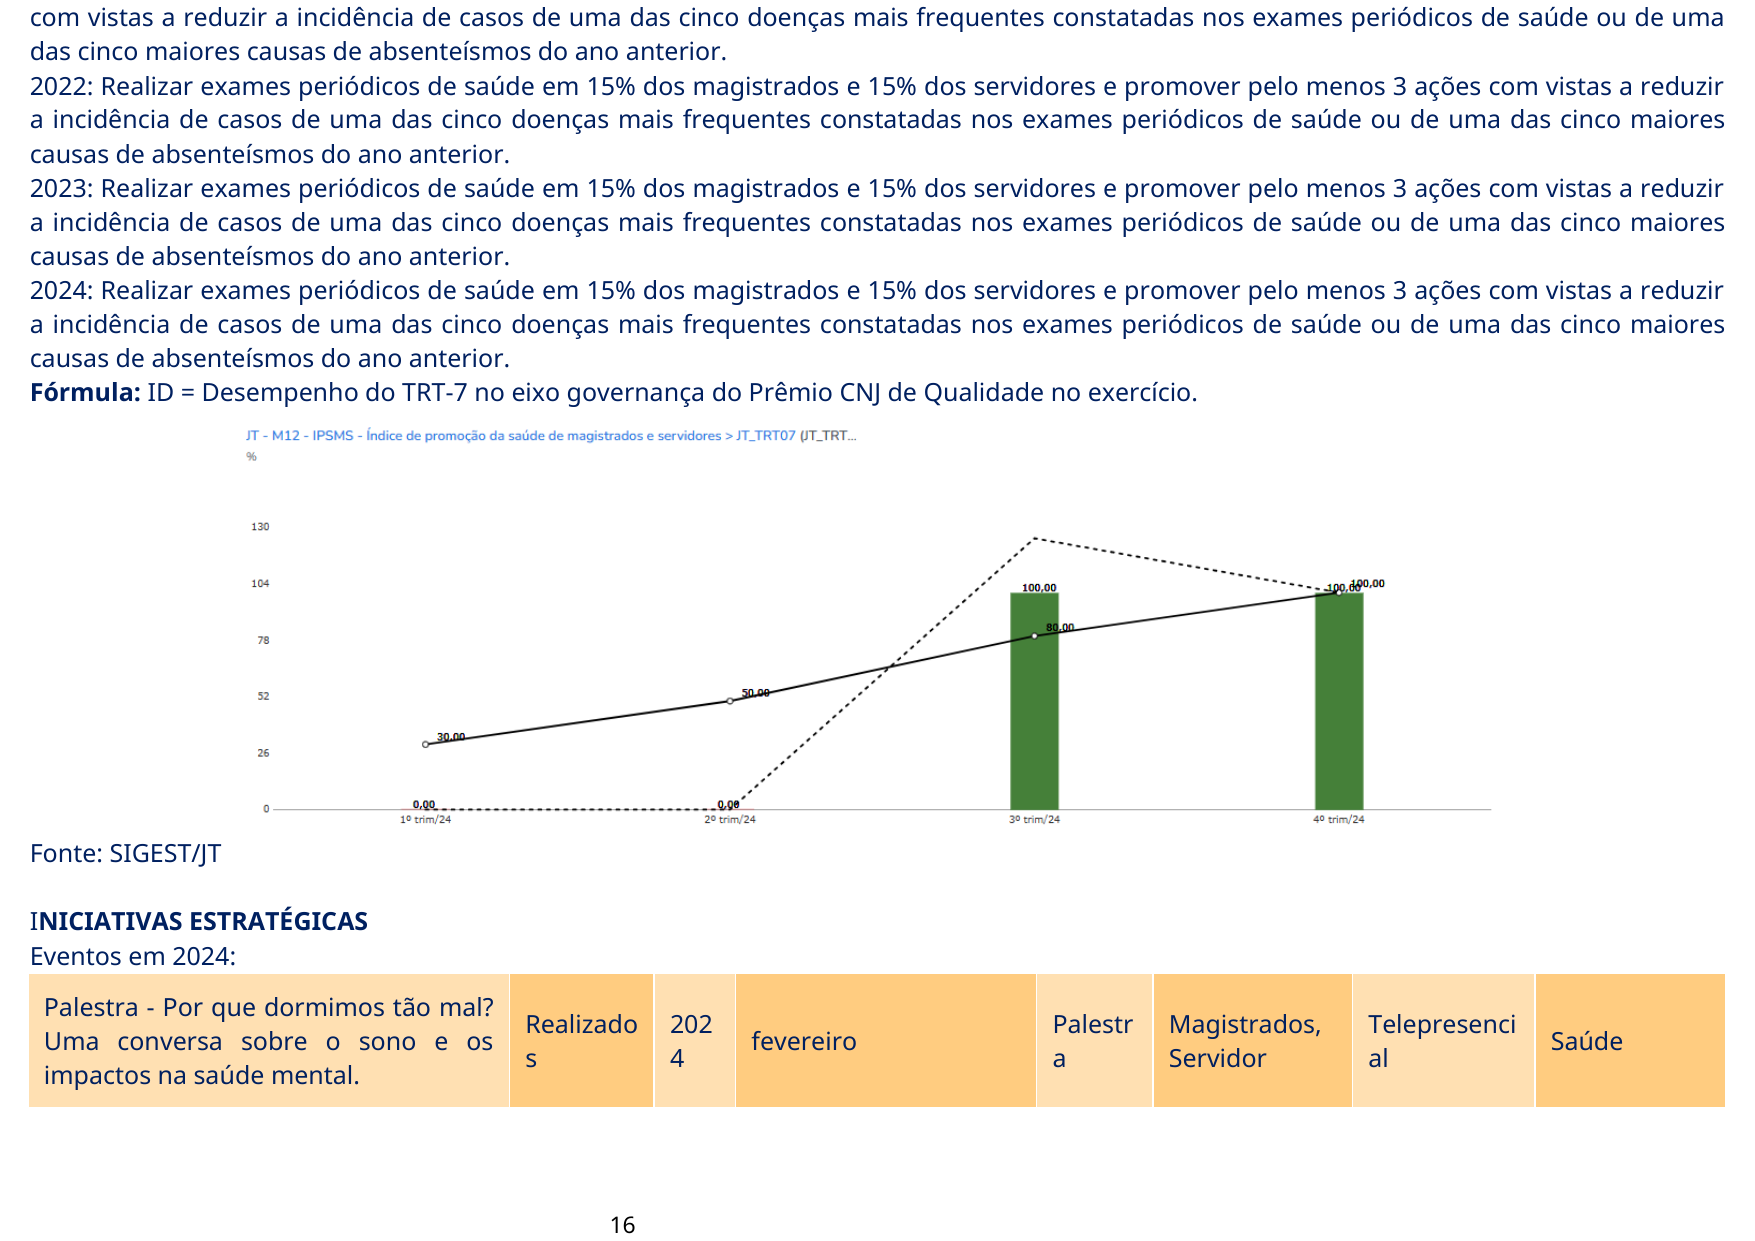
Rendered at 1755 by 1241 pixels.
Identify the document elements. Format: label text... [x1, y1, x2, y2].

table_header Realizados [510, 974, 653, 1107]
table_header fevereiro [736, 974, 1036, 1107]
table_header 2024 [655, 974, 735, 1107]
text 2024: Realizar exames periódicos de saúde em 15% dos magistrados e 15% dos servidores e promover pelo menos 3 ações com vistas a reduzir a incidência de casos de uma das cinco doenças mais frequentes constatadas nos exames periódicos de saúde ou de uma das cinco maiores causas de absenteísmos do ano anterior. [29, 272, 1728, 375]
text Fórmula: ID = Desempenho do TRT-7 no eixo governança do Prêmio CNJ de Qualidade no exercício. [29, 375, 1728, 409]
text INICIATIVAS ESTRATÉGICAS [29, 904, 1728, 938]
text com vistas a reduzir a incidência de casos de uma das cinco doenças mais frequentes constatadas nos exames periódicos de saúde ou de uma das cinco maiores causas de absenteísmos do ano anterior. [29, 0, 1728, 68]
table_header Palestra [1037, 974, 1152, 1107]
text 2023: Realizar exames periódicos de saúde em 15% dos magistrados e 15% dos servidores e promover pelo menos 3 ações com vistas a reduzir a incidência de casos de uma das cinco doenças mais frequentes constatadas nos exames periódicos de saúde ou de uma das cinco maiores causas de absenteísmos do ano anterior. [29, 170, 1728, 272]
table_header Magistrados, Servidor [1154, 974, 1352, 1107]
table_header Palestra - Por que dormimos tão mal? Uma conversa sobre o sono e os impactos na saúde mental. [29, 974, 509, 1107]
text Fonte: SIGEST/JT [29, 836, 1728, 870]
text 2022: Realizar exames periódicos de saúde em 15% dos magistrados e 15% dos servidores e promover pelo menos 3 ações com vistas a reduzir a incidência de casos de uma das cinco doenças mais frequentes constatadas nos exames periódicos de saúde ou de uma das cinco maiores causas de absenteísmos do ano anterior. [29, 68, 1728, 170]
table_header Saúde [1536, 974, 1725, 1107]
text Eventos em 2024: [29, 938, 1728, 972]
table_header Telepresencial [1353, 974, 1534, 1107]
